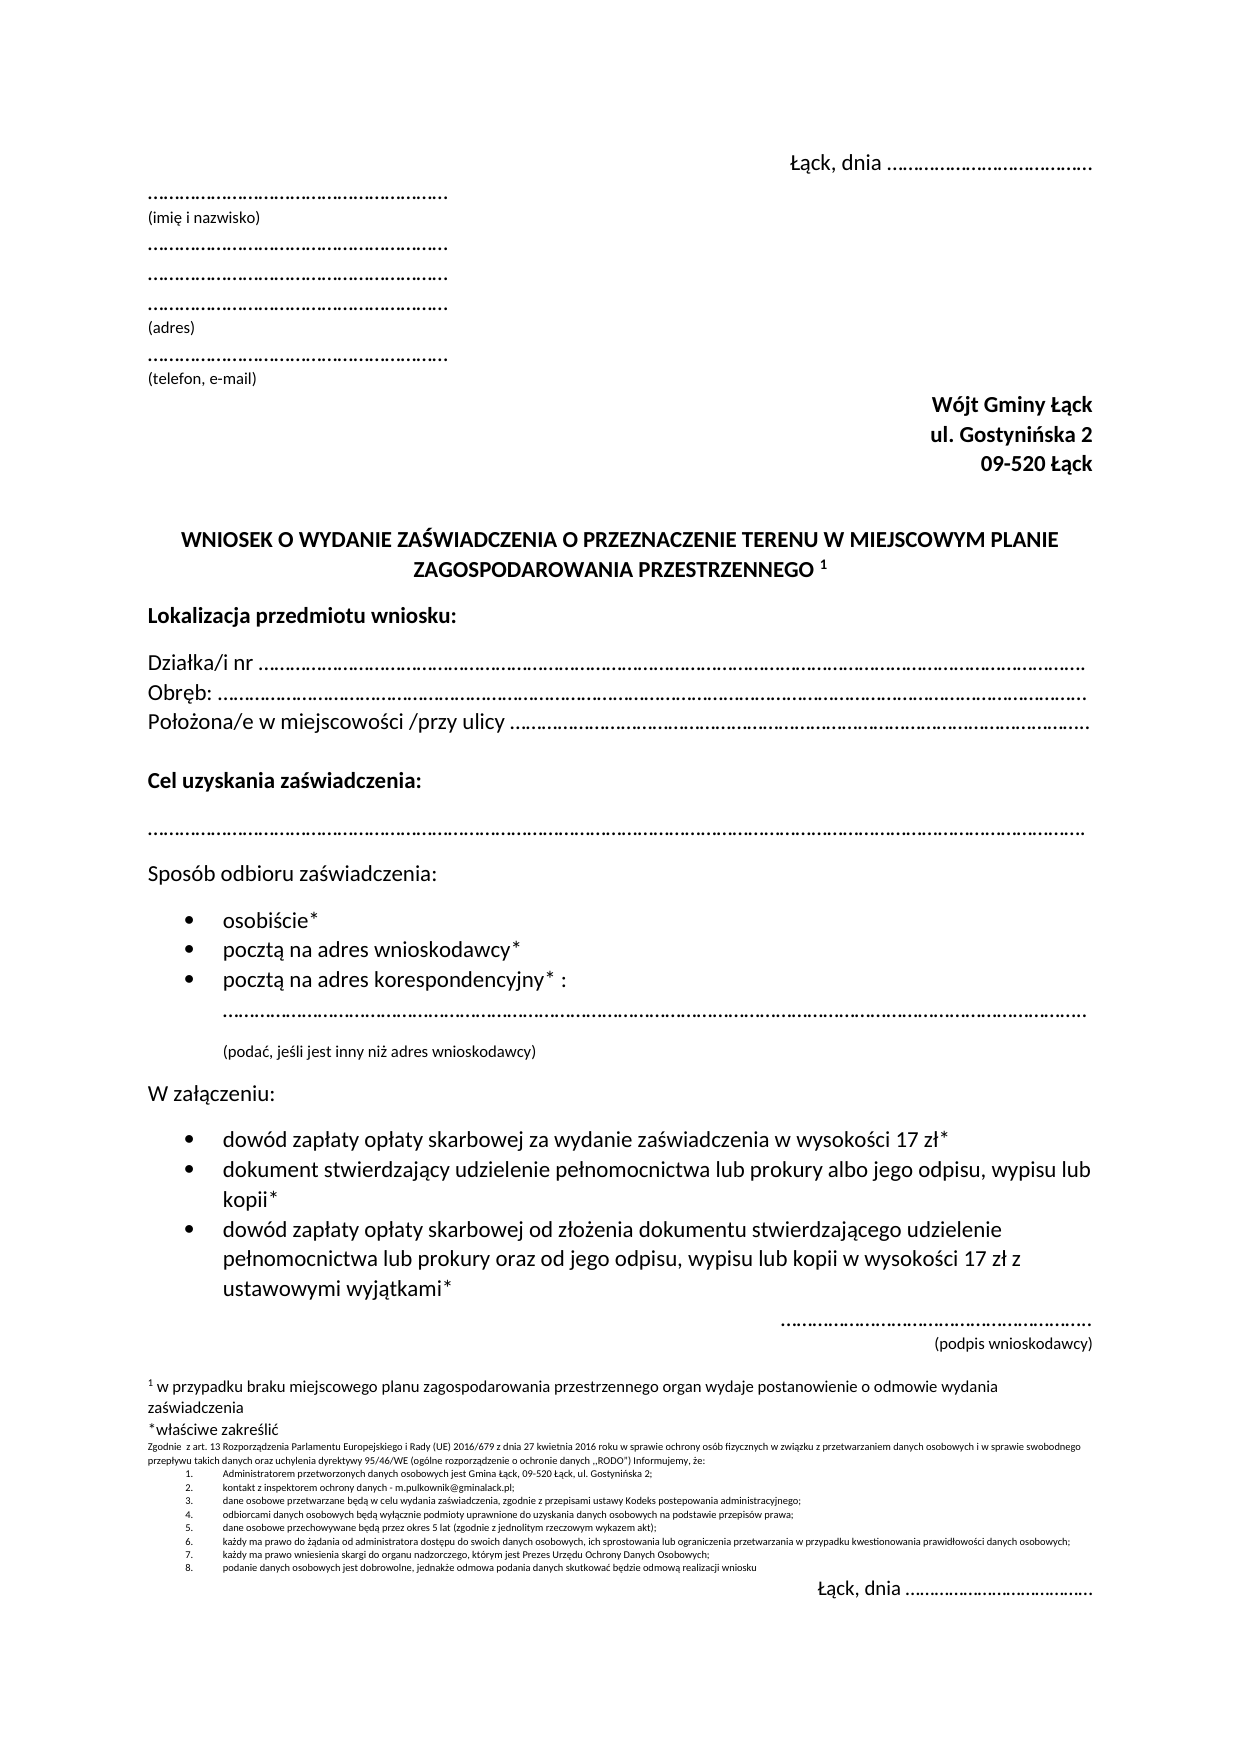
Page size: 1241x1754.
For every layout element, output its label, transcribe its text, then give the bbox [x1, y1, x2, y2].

text (telefon, e-mail) [148, 369, 1093, 389]
list pocztą na adres wnioskodawcy* [185, 935, 1093, 963]
list każdy ma prawo wniesienia skargi do organu nadzorczego, którym jest Prezes Urzędu Ochrony Danych Osobowych; [185, 1548, 1093, 1561]
list każdy ma prawo do żądania od administratora dostępu do swoich danych osobowych, ich sprostowania lub ograniczenia przetwarzania w przypadku kwestionowania prawidłowości danych osobowych; [185, 1535, 1093, 1547]
text ………………………………………………… [148, 228, 1093, 256]
text 09-520 Łąck [148, 449, 1093, 477]
text Sposób odbioru zaświadczenia: [148, 859, 1093, 887]
list ……………………………………………………………………………………………………………………………………………….. [223, 995, 1093, 1023]
text ul. Gostynińska 2 [148, 420, 1093, 448]
text Zgodnie z art. 13 Rozporządzenia Parlamentu Europejskiego i Rady (UE) 2016/679 z dnia 27 kwietnia 2016 roku w sprawie ochrony osób fizycznych w związku z przetwarzaniem danych osobowych i w sprawie swobodnego przepływu takich danych oraz uchylenia dyrektywy 95/46/WE (ogólne rozporządzenie o ochronie danych ,,RODO”) Informujemy, że: [148, 1441, 1093, 1467]
text Łąck, dnia ………………………………… [148, 1575, 1093, 1601]
text ………………………………………………… [148, 339, 1093, 367]
text Łąck, dnia ………………………………… [148, 148, 1093, 176]
list dokument stwierdzający udzielenie pełnomocnictwa lub prokury albo jego odpisu, wypisu lub kopii* [185, 1155, 1093, 1213]
list dane osobowe przechowywane będą przez okres 5 lat (zgodnie z jednolitym rzeczowym wykazem akt); [185, 1521, 1093, 1534]
text ………………………………………………… [148, 258, 1093, 286]
text ………………………………………………… [148, 177, 1093, 205]
list osobiście* [185, 906, 1093, 934]
list pocztą na adres korespondencyjny* : [185, 965, 1093, 993]
text ………………………………………………… [148, 288, 1093, 316]
text Lokalizacja przedmiotu wniosku: [148, 602, 1093, 629]
text Obręb: ………………………………………………………………………………………………………………………………………………… [148, 678, 1093, 706]
list dane osobowe przetwarzane będą w celu wydania zaświadczenia, zgodnie z przepisami ustawy Kodeks postepowania administracyjnego; [185, 1494, 1093, 1507]
text Wójt Gminy Łąck [148, 390, 1093, 418]
list (podać, jeśli jest inny niż adres wnioskodawcy) [223, 1041, 1093, 1061]
list podanie danych osobowych jest dobrowolne, jednakże odmowa podania danych skutkować będzie odmową realizacji wniosku [185, 1562, 1093, 1574]
list dowód zapłaty opłaty skarbowej za wydanie zaświadczenia w wysokości 17 zł* [185, 1126, 1093, 1154]
text ………………………………………………….. [148, 1304, 1093, 1332]
text *właściwe zakreślić [148, 1419, 1093, 1439]
text Działka/i nr …………………………………………………………………………………………………………………………………………. [148, 648, 1093, 676]
text WNIOSEK O WYDANIE ZAŚWIADCZENIA O PRZEZNACZENIE TERENU W MIEJSCOWYM PLANIE ZAGOSPODAROWANIA PRZESTRZENNEGO 1 [148, 526, 1093, 583]
text Cel uzyskania zaświadczenia: [148, 767, 1093, 795]
text (adres) [148, 317, 1093, 338]
text 1 w przypadku braku miejscowego planu zagospodarowania przestrzennego organ wydaje postanowienie o odmowie wydania zaświadczenia [148, 1376, 1093, 1418]
text (imię i nazwisko) [148, 207, 1093, 227]
text W załączeniu: [148, 1079, 1093, 1107]
text (podpis wnioskodawcy) [148, 1333, 1093, 1354]
list dowód zapłaty opłaty skarbowej od złożenia dokumentu stwierdzającego udzielenie pełnomocnictwa lub prokury oraz od jego odpisu, wypisu lub kopii w wysokości 17 zł z ustawowymi wyjątkami* [185, 1215, 1093, 1302]
list Administratorem przetworzonych danych osobowych jest Gmina Łąck, 09-520 Łąck, ul. Gostynińska 2; [185, 1468, 1093, 1480]
list kontakt z inspektorem ochrony danych - m.pulkownik@gminalack.pl; [185, 1481, 1093, 1494]
text ……………………………………………………………………………………………………………………………………………………………. [148, 813, 1093, 841]
list odbiorcami danych osobowych będą wyłącznie podmioty uprawnione do uzyskania danych osobowych na podstawie przepisów prawa; [185, 1508, 1093, 1521]
text Położona/e w miejscowości /przy ulicy ……………………………………………………………………………………………….. [148, 707, 1093, 735]
